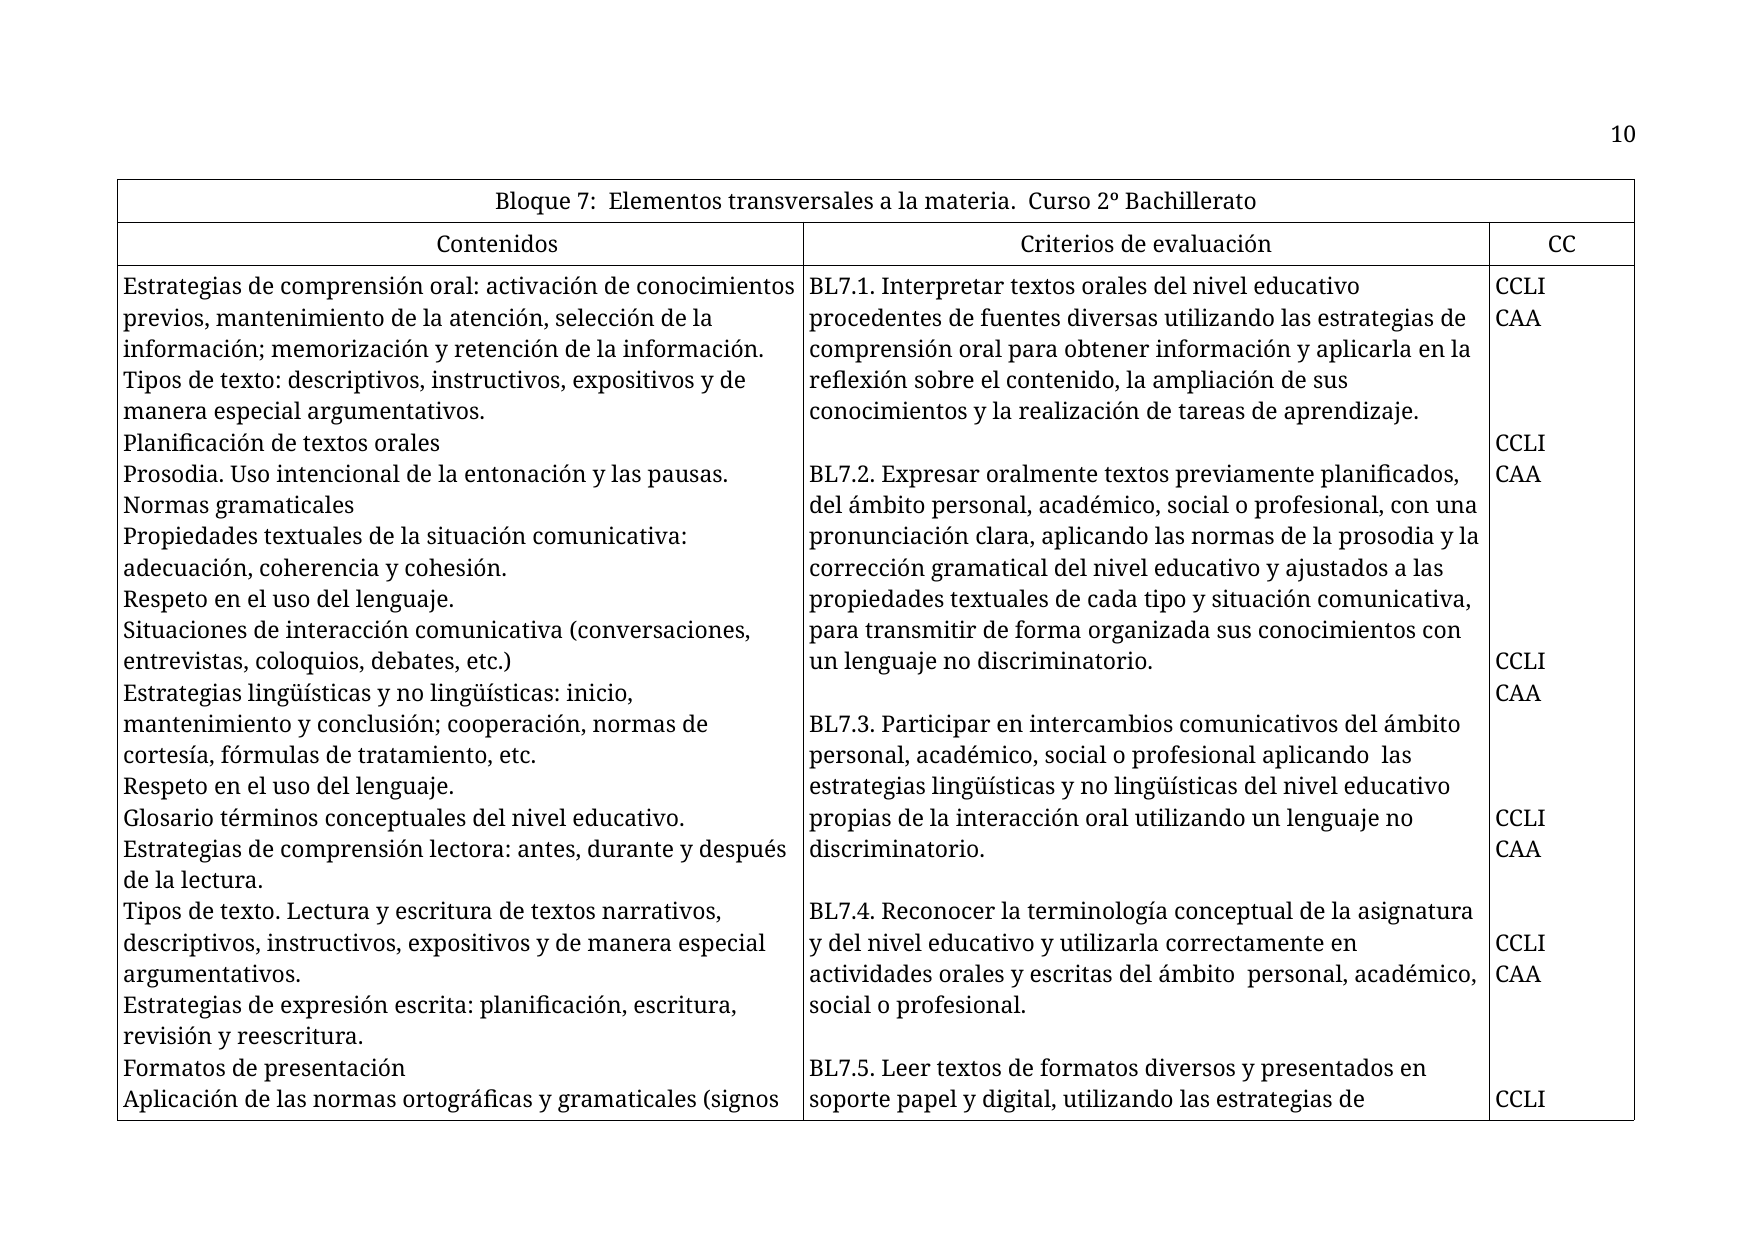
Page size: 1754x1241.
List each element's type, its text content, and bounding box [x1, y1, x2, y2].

table_header Bloque 7: Elementos transversales a la materia. Curso 2º Bachillerato [118, 180, 1634, 222]
table_cell CCLI CAA CCLI CAA CCLI CAA CCLI CAA CCLI CAA CCLI [1490, 266, 1634, 1120]
table_cell Estrategias de comprensión oral: activación de conocimientos previos, mantenimiento de la atención, selección de la información; memorización y retención de la información. Tipos de texto: descriptivos, instructivos, expositivos y de manera especial argumentativos. Planificación de textos orales Prosodia. Uso intencional de la entonación y las pausas. Normas gramaticales Propiedades textuales de la situación comunicativa: adecuación, coherencia y cohesión. Respeto en el uso del lenguaje. Situaciones de interacción comunicativa (conversaciones, entrevistas, coloquios, debates, etc.) Estrategias lingüísticas y no lingüísticas: inicio, mantenimiento y conclusión; cooperación, normas de cortesía, fórmulas de tratamiento, etc. Respeto en el uso del lenguaje. Glosario términos conceptuales del nivel educativo. Estrategias de comprensión lectora: antes, durante y después de la lectura. Tipos de texto. Lectura y escritura de textos narrativos, descriptivos, instructivos, expositivos y de manera especial argumentativos. Estrategias de expresión escrita: planificación, escritura, revisión y reescritura. Formatos de presentación Aplicación de las normas ortográficas y gramaticales (signos [118, 266, 803, 1120]
table_cell CC [1490, 223, 1634, 264]
table_cell Contenidos [118, 223, 803, 264]
table_cell BL7.1. Interpretar textos orales del nivel educativo procedentes de fuentes diversas utilizando las estrategias de comprensión oral para obtener información y aplicarla en la reflexión sobre el contenido, la ampliación de sus conocimientos y la realización de tareas de aprendizaje. BL7.2. Expresar oralmente textos previamente planificados, del ámbito personal, académico, social o profesional, con una pronunciación clara, aplicando las normas de la prosodia y la corrección gramatical del nivel educativo y ajustados a las propiedades textuales de cada tipo y situación comunicativa, para transmitir de forma organizada sus conocimientos con un lenguaje no discriminatorio. BL7.3. Participar en intercambios comunicativos del ámbito personal, académico, social o profesional aplicando las estrategias lingüísticas y no lingüísticas del nivel educativo propias de la interacción oral utilizando un lenguaje no discriminatorio. BL7.4. Reconocer la terminología conceptual de la asignatura y del nivel educativo y utilizarla correctamente en actividades orales y escritas del ámbito personal, académico, social o profesional. BL7.5. Leer textos de formatos diversos y presentados en soporte papel y digital, utilizando las estrategias de [804, 266, 1489, 1120]
table_cell Criterios de evaluación [804, 223, 1489, 264]
